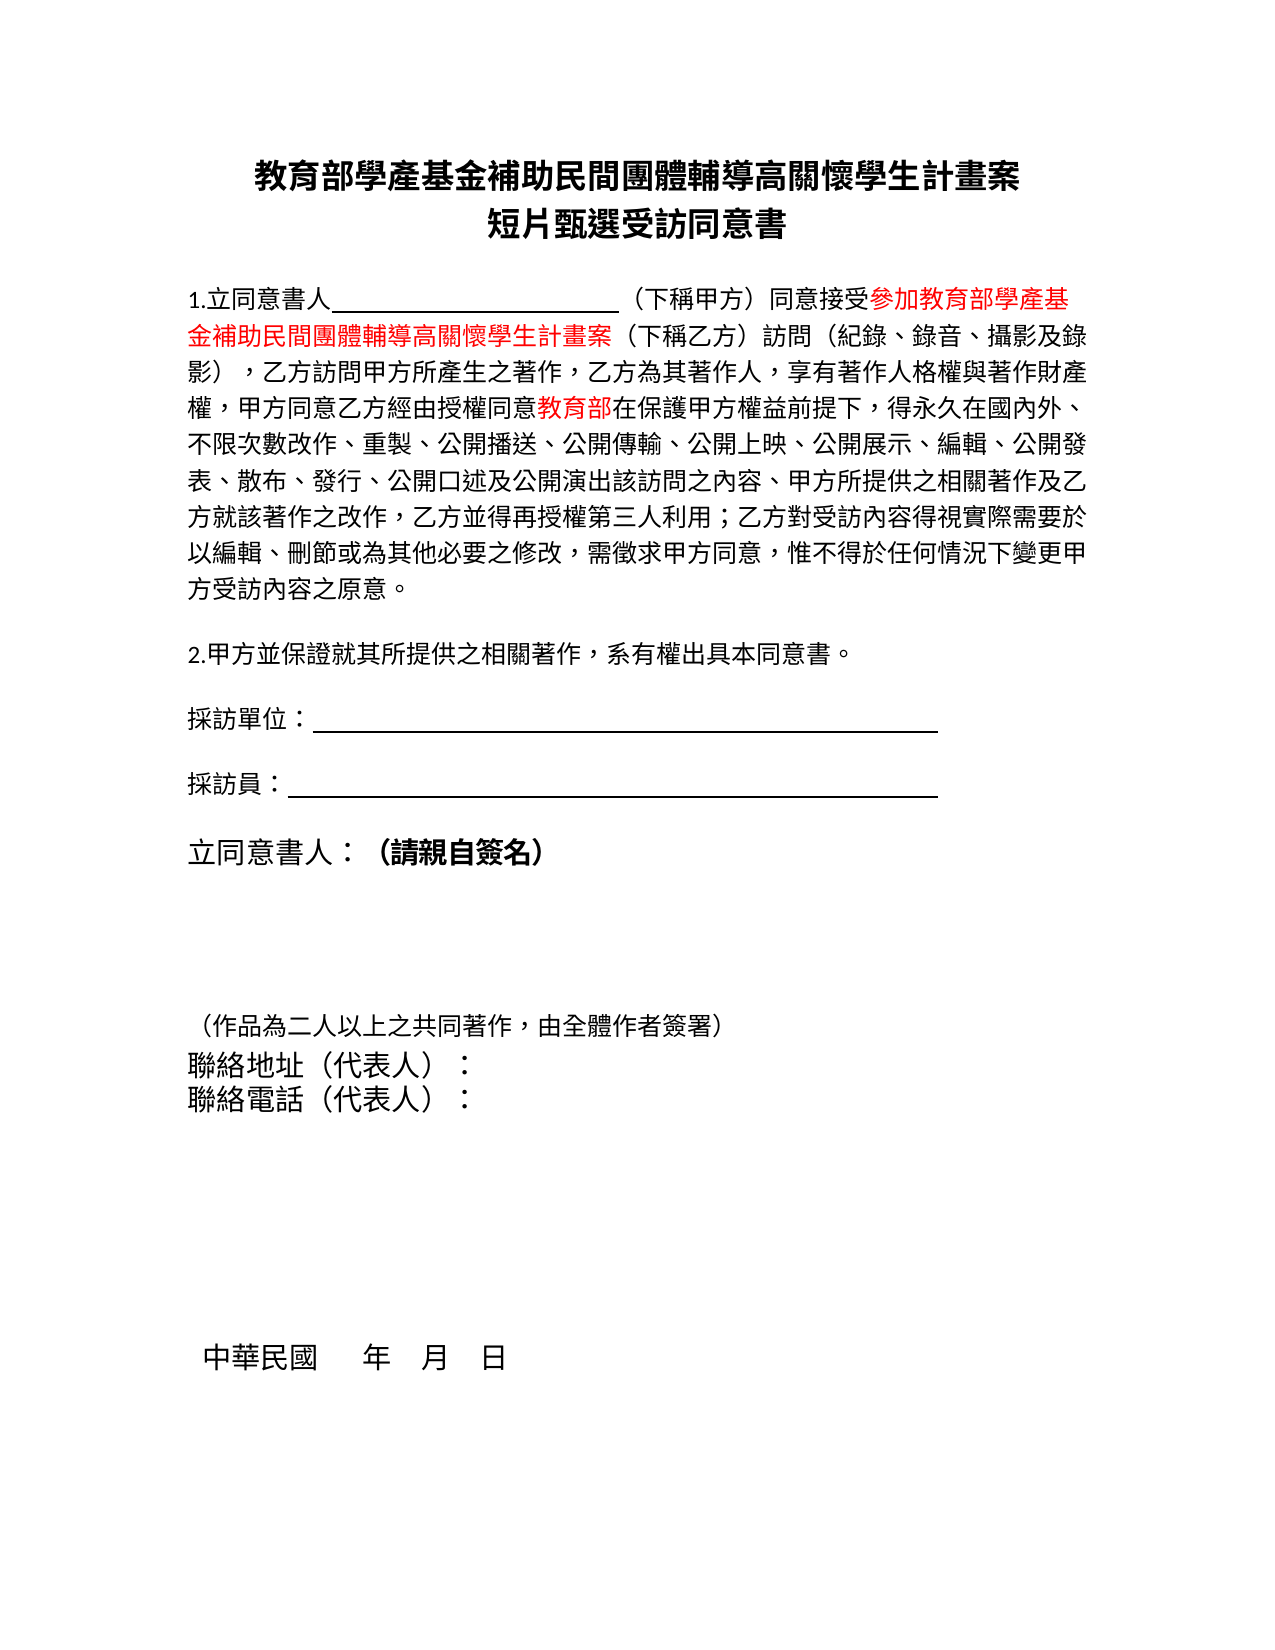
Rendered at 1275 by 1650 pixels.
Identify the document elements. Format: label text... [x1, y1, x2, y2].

text 立同意書人：（請親自簽名） [187, 830, 1087, 872]
text 採訪單位： [187, 700, 1087, 736]
text （作品為二人以上之共同著作，由全體作者簽署） [187, 1006, 1087, 1043]
text 短片甄選受訪同意書 [187, 198, 1087, 246]
text 聯絡地址（代表人）： [187, 1043, 1087, 1085]
text 採訪員： [187, 765, 1087, 801]
text 1.立同意書人 （下稱甲方）同意接受參加教育部學產基金補助民間團體輔導高關懷學生計畫案（下稱乙方）訪問（紀錄、錄音、攝影及錄影），乙方訪問甲方所產生之著作，乙方為其著作人，享有著作人格權與著作財產權，甲方同意乙方經由授權同意教育部在保護甲方權益前提下，得永久在國內外、不限次數改作、重製、公開播送、公開傳輸、公開上映、公開展示、編輯、公開發表、散布、發行、公開口述及公開演出該訪問之內容、甲方所提供之相關著作及乙方就該著作之改作，乙方並得再授權第三人利用；乙方對受訪內容得視實際需要於以編輯、刪節或為其他必要之修改，需徵求甲方同意，惟不得於任何情況下變更甲方受訪內容之原意。 [187, 280, 1087, 606]
text 2.甲方並保證就其所提供之相關著作，系有權出具本同意書。 [187, 635, 1087, 671]
text 聯絡電話（代表人）： [187, 1085, 1087, 1116]
text 中華民國 年 月 日 [187, 1335, 1087, 1377]
text 教育部學產基金補助民間團體輔導高關懷學生計畫案 [187, 150, 1087, 198]
